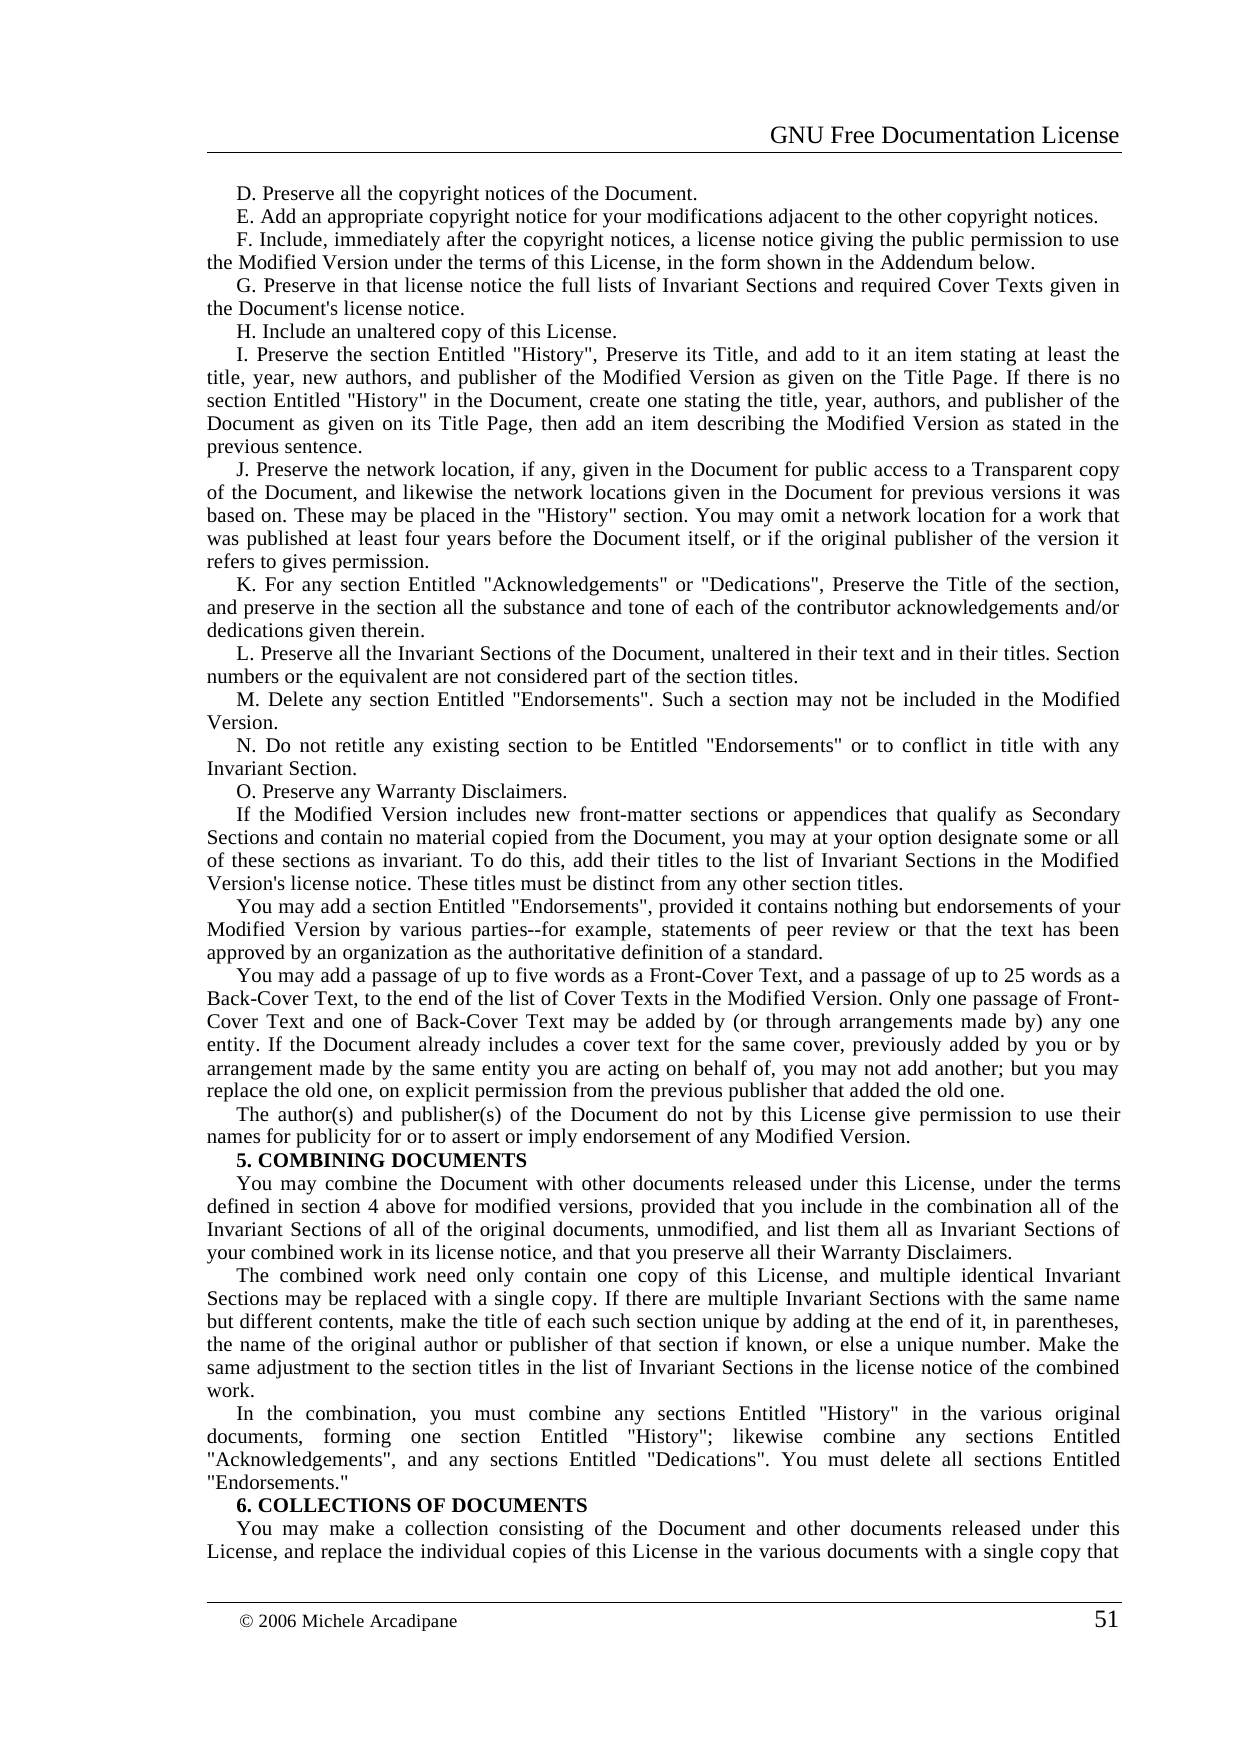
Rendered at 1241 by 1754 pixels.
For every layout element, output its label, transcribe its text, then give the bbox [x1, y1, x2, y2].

text You may make a collection consisting of the Document and other documents released under this License, and replace the individual copies of this License in the various documents with a single copy that [207, 1517, 1122, 1563]
text I. Preserve the section Entitled "History", Preserve its Title, and add to it an item stating at least the title, year, new authors, and publisher of the Modified Version as given on the Title Page. If there is no section Entitled "History" in the Document, create one stating the title, year, authors, and publisher of the Document as given on its Title Page, then add an item describing the Modified Version as stated in the previous sentence. [207, 343, 1122, 458]
text You may add a section Entitled "Endorsements", provided it contains nothing but endorsements of your Modified Version by various parties--for example, statements of peer review or that the text has been approved by an organization as the authoritative definition of a standard. [207, 895, 1122, 964]
text You may combine the Document with other documents released under this License, under the terms defined in section 4 above for modified versions, provided that you include in the combination all of the Invariant Sections of all of the original documents, unmodified, and list them all as Invariant Sections of your combined work in its license notice, and that you preserve all their Warranty Disclaimers. [207, 1171, 1122, 1263]
text E. Add an appropriate copyright notice for your modifications adjacent to the other copyright notices. [207, 204, 1122, 228]
text If the Modified Version includes new front-matter sections or appendices that qualify as Secondary Sections and contain no material copied from the Document, you may at your option designate some or all of these sections as invariant. To do this, add their titles to the list of Invariant Sections in the Modified Version's license notice. These titles must be distinct from any other section titles. [207, 803, 1122, 895]
text G. Preserve in that license notice the full lists of Invariant Sections and required Cover Texts given in the Document's license notice. [207, 274, 1122, 320]
text O. Preserve any Warranty Disclaimers. [207, 780, 1122, 803]
text L. Preserve all the Invariant Sections of the Document, unaltered in their text and in their titles. Section numbers or the equivalent are not considered part of the section titles. [207, 642, 1122, 688]
text You may add a passage of up to five words as a Front-Cover Text, and a passage of up to 25 words as a Back-Cover Text, to the end of the list of Cover Texts in the Modified Version. Only one passage of Front-Cover Text and one of Back-Cover Text may be added by (or through arrangements made by) any one entity. If the Document already includes a cover text for the same cover, previously added by you or by arrangement made by the same entity you are acting on behalf of, you may not add another; but you may replace the old one, on explicit permission from the previous publisher that added the old one. [207, 964, 1122, 1102]
text K. For any section Entitled "Acknowledgements" or "Dedications", Preserve the Title of the section, and preserve in the section all the substance and tone of each of the contributor acknowledgements and/or dedications given therein. [207, 573, 1122, 642]
text N. Do not retitle any existing section to be Entitled "Endorsements" or to conflict in title with any Invariant Section. [207, 734, 1122, 780]
text 6. COLLECTIONS OF DOCUMENTS [207, 1494, 1122, 1517]
text J. Preserve the network location, if any, given in the Document for public access to a Transparent copy of the Document, and likewise the network locations given in the Document for previous versions it was based on. These may be placed in the "History" section. You may omit a network location for a work that was published at least four years before the Document itself, or if the original publisher of the version it refers to gives permission. [207, 458, 1122, 573]
text The combined work need only contain one copy of this License, and multiple identical Invariant Sections may be replaced with a single copy. If there are multiple Invariant Sections with the same name but different contents, make the title of each such section unique by adding at the end of it, in parentheses, the name of the original author or publisher of that section if known, or else a unique number. Make the same adjustment to the section titles in the list of Invariant Sections in the license notice of the combined work. [207, 1263, 1122, 1402]
text The author(s) and publisher(s) of the Document do not by this License give permission to use their names for publicity for or to assert or imply endorsement of any Modified Version. [207, 1102, 1122, 1148]
text In the combination, you must combine any sections Entitled "History" in the various original documents, forming one section Entitled "History"; likewise combine any sections Entitled "Acknowledgements", and any sections Entitled "Dedications". You must delete all sections Entitled "Endorsements." [207, 1402, 1122, 1494]
text 5. COMBINING DOCUMENTS [207, 1148, 1122, 1171]
text D. Preserve all the copyright notices of the Document. [207, 182, 1122, 204]
text M. Delete any section Entitled "Endorsements". Such a section may not be included in the Modified Version. [207, 688, 1122, 734]
text H. Include an unaltered copy of this License. [207, 320, 1122, 343]
text F. Include, immediately after the copyright notices, a license notice giving the public permission to use the Modified Version under the terms of this License, in the form shown in the Addendum below. [207, 228, 1122, 274]
